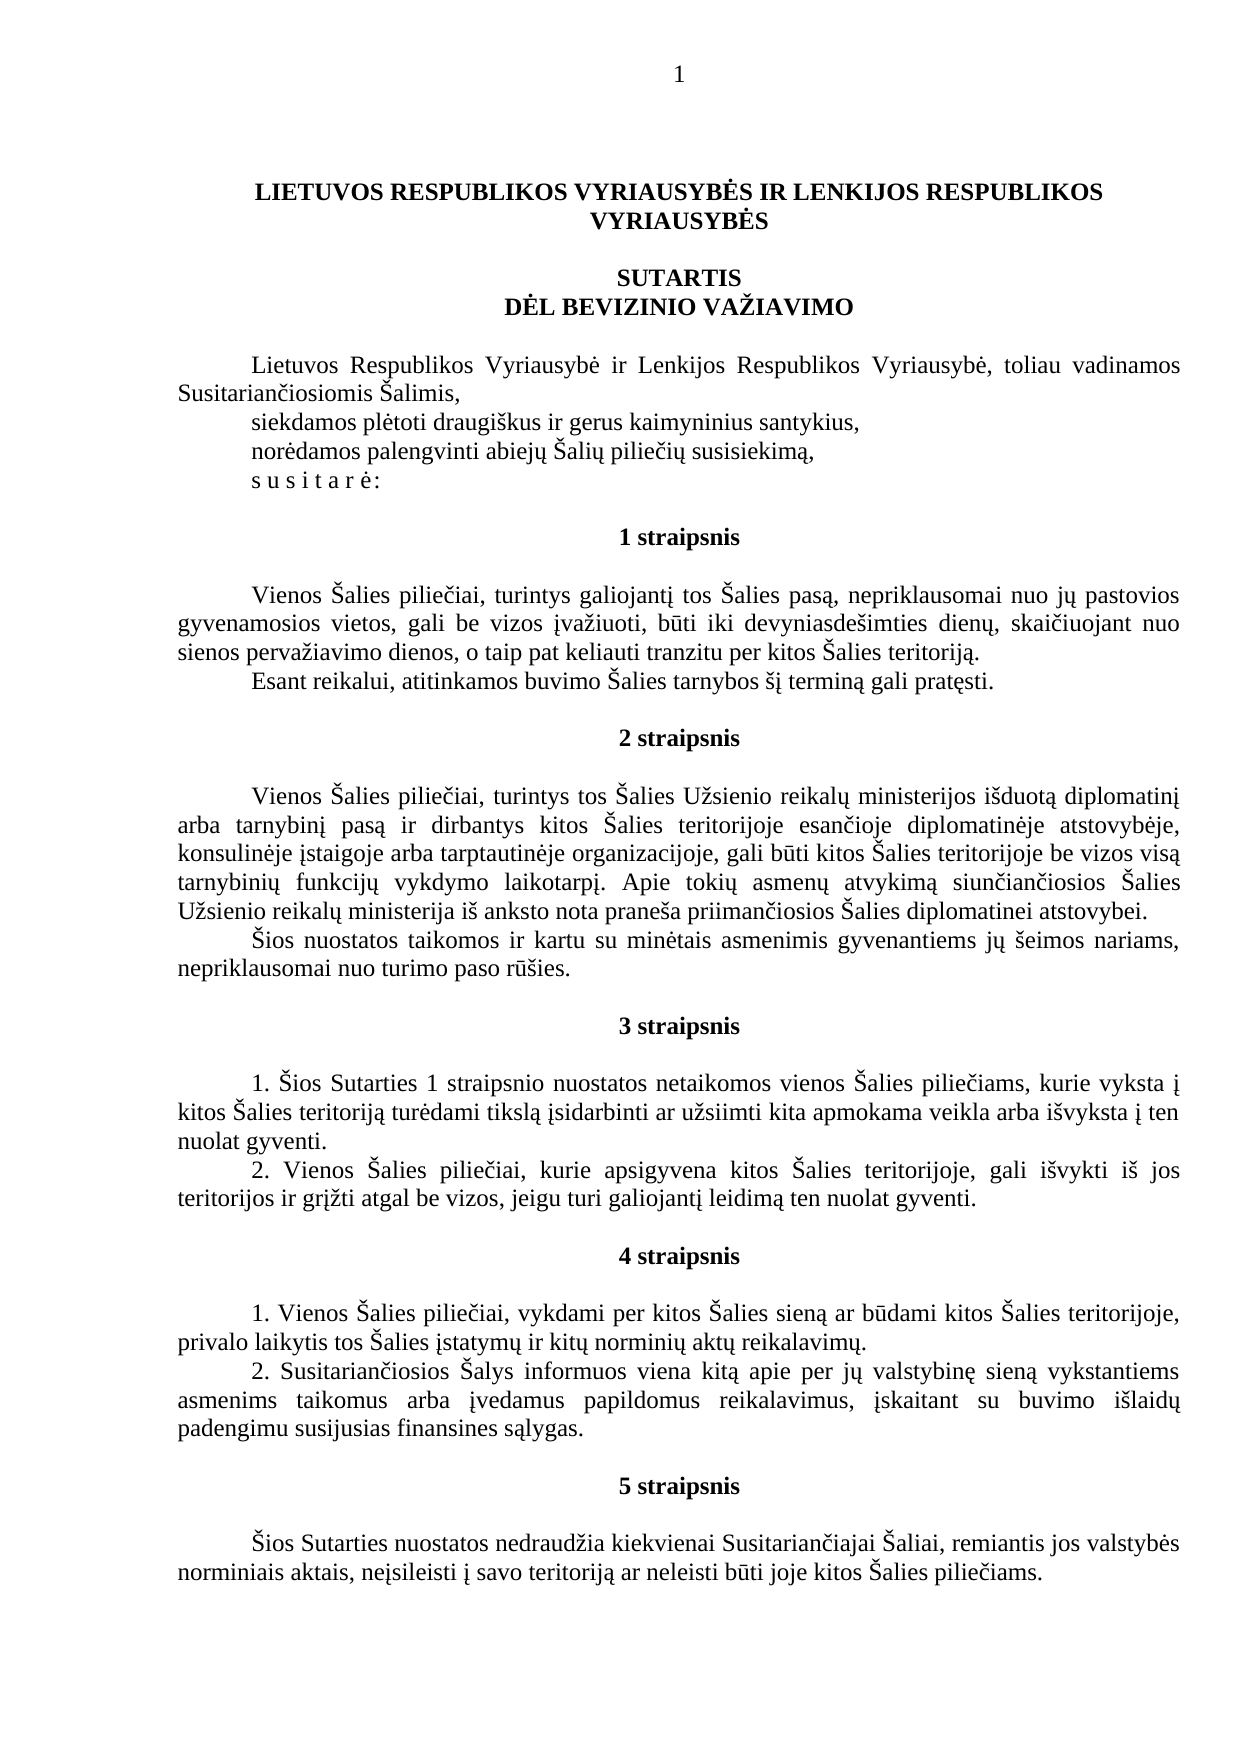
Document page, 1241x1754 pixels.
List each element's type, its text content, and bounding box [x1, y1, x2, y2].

text LIETUVOS RESPUBLIKOS VYRIAUSYBĖS IR LENKIJOS RESPUBLIKOS VYRIAUSYBĖS [177, 177, 1181, 235]
text 4 straipsnis [177, 1241, 1181, 1270]
text Esant reikalui, atitinkamos buvimo Šalies tarnybos šį terminą gali pratęsti. [177, 666, 1181, 695]
text Vienos Šalies piliečiai, turintys galiojantį tos Šalies pasą, nepriklausomai nuo jų pastovios gyvenamosios vietos, gali be vizos įvažiuoti, būti iki devyniasdešimties dienų, skaičiuojant nuo sienos pervažiavimo dienos, o taip pat keliauti tranzitu per kitos Šalies teritoriją. [177, 580, 1181, 666]
text DĖL BEVIZINIO VAŽIAVIMO [177, 292, 1181, 321]
text 3 straipsnis [177, 1011, 1181, 1040]
text Šios Sutarties nuostatos nedraudžia kiekvienai Susitariančiajai Šaliai, remiantis jos valstybės norminiais aktais, neįsileisti į savo teritoriją ar neleisti būti joje kitos Šalies piliečiams. [177, 1528, 1181, 1586]
text siekdamos plėtoti draugiškus ir gerus kaimyninius santykius, [177, 407, 1181, 436]
text 1. Vienos Šalies piliečiai, vykdami per kitos Šalies sieną ar būdami kitos Šalies teritorijoje, privalo laikytis tos Šalies įstatymų ir kitų norminių aktų reikalavimų. [177, 1298, 1181, 1356]
text 1 straipsnis [177, 522, 1181, 551]
text 2. Vienos Šalies piliečiai, kurie apsigyvena kitos Šalies teritorijoje, gali išvykti iš jos teritorijos ir grįžti atgal be vizos, jeigu turi galiojantį leidimą ten nuolat gyventi. [177, 1155, 1181, 1212]
text SUTARTIS [177, 263, 1181, 292]
text 1. Šios Sutarties 1 straipsnio nuostatos netaikomos vienos Šalies piliečiams, kurie vyksta į kitos Šalies teritoriją turėdami tikslą įsidarbinti ar užsiimti kita apmokama veikla arba išvyksta į ten nuolat gyventi. [177, 1068, 1181, 1155]
text Šios nuostatos taikomos ir kartu su minėtais asmenimis gyvenantiems jų šeimos nariams, nepriklausomai nuo turimo paso rūšies. [177, 925, 1181, 982]
text 2. Susitariančiosios Šalys informuos viena kitą apie per jų valstybinę sieną vykstantiems asmenims taikomus arba įvedamus papildomus reikalavimus, įskaitant su buvimo išlaidų padengimu susijusias finansines sąlygas. [177, 1356, 1181, 1442]
text 2 straipsnis [177, 723, 1181, 752]
text 5 straipsnis [177, 1471, 1181, 1500]
text Lietuvos Respublikos Vyriausybė ir Lenkijos Respublikos Vyriausybė, toliau vadinamos Susitariančiosiomis Šalimis, [177, 350, 1181, 407]
text susitarė: [177, 465, 1181, 493]
text Vienos Šalies piliečiai, turintys tos Šalies Užsienio reikalų ministerijos išduotą diplomatinį arba tarnybinį pasą ir dirbantys kitos Šalies teritorijoje esančioje diplomatinėje atstovybėje, konsulinėje įstaigoje arba tarptautinėje organizacijoje, gali būti kitos Šalies teritorijoje be vizos visą tarnybinių funkcijų vykdymo laikotarpį. Apie tokių asmenų atvykimą siunčiančiosios Šalies Užsienio reikalų ministerija iš anksto nota praneša priimančiosios Šalies diplomatinei atstovybei. [177, 781, 1181, 925]
text norėdamos palengvinti abiejų Šalių piliečių susisiekimą, [177, 436, 1181, 465]
